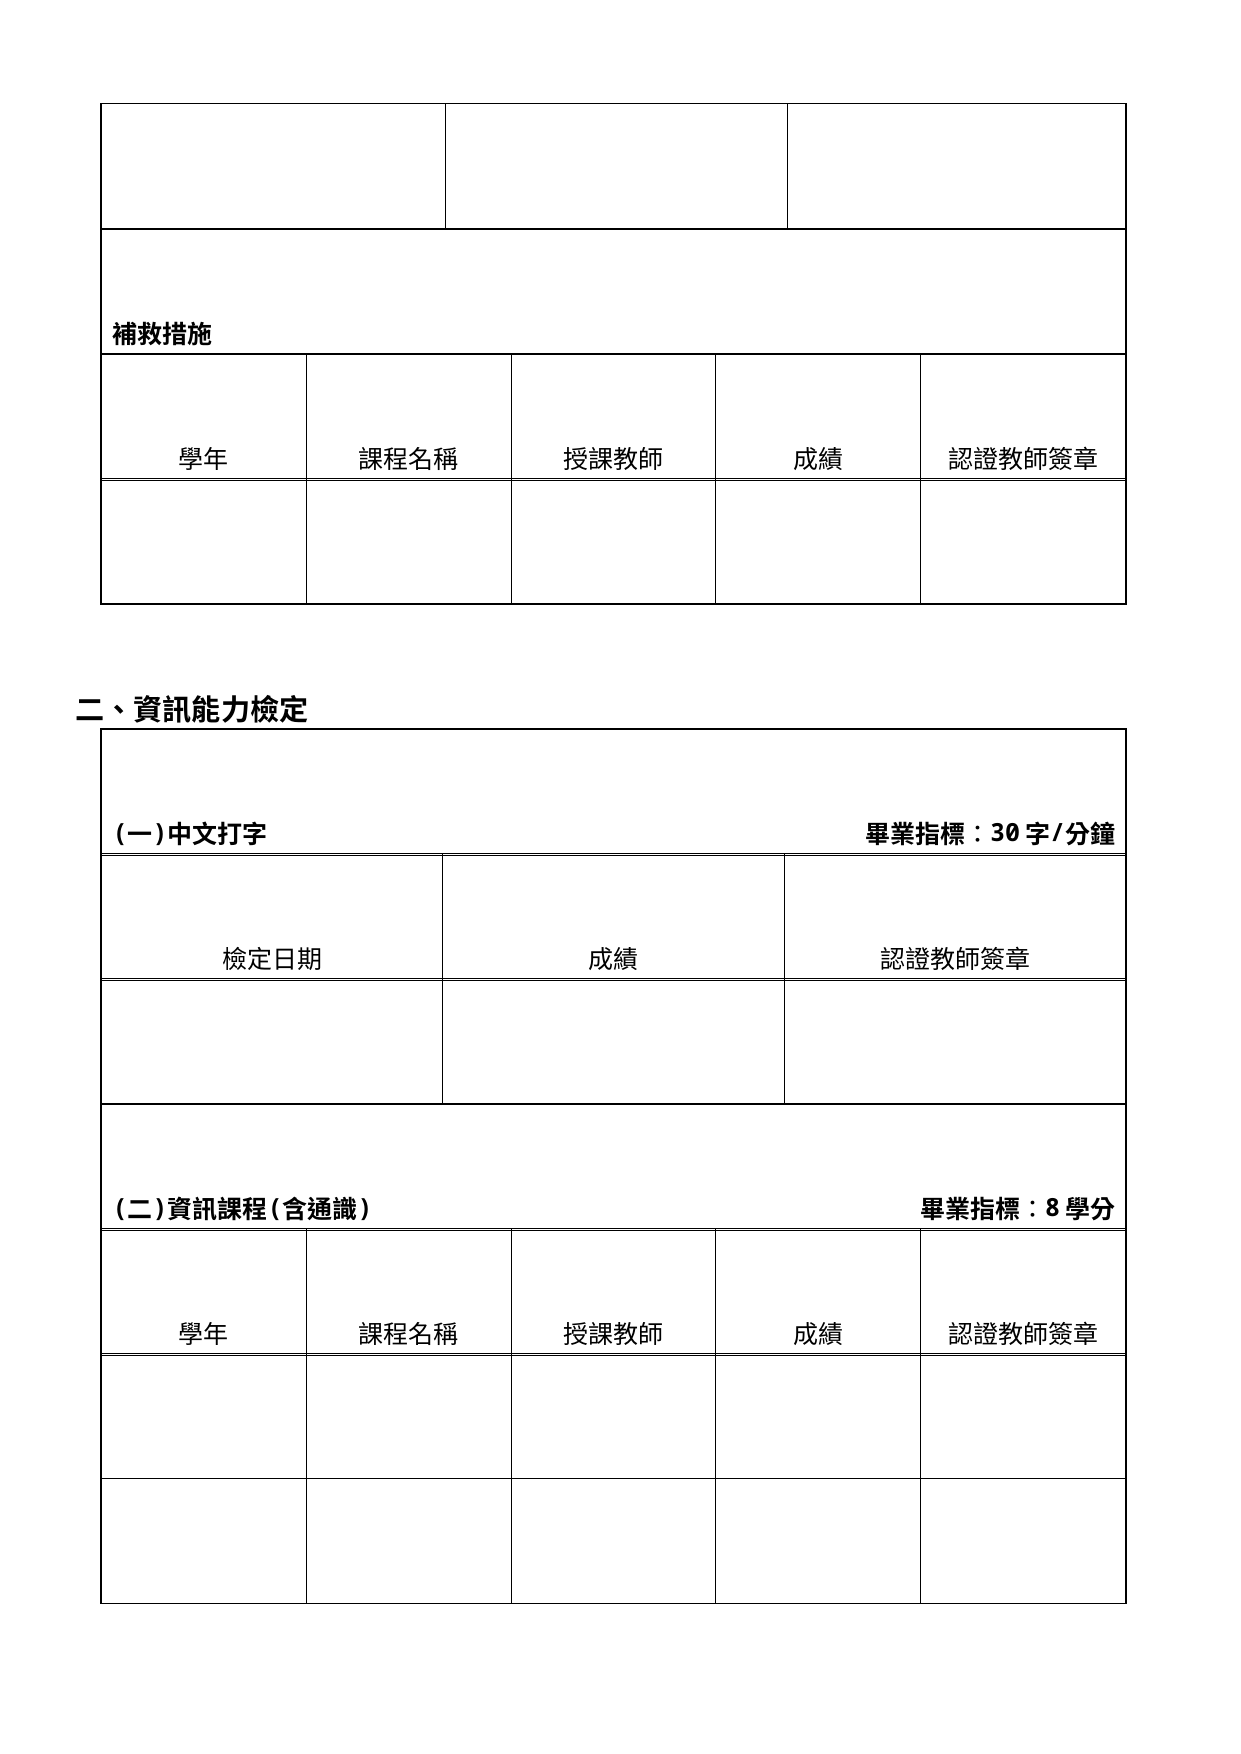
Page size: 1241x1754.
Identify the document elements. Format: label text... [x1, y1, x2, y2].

text 二、資訊能力檢定 [75, 666, 1165, 728]
table_cell [102, 481, 306, 603]
table_cell [512, 481, 715, 603]
table_cell [102, 104, 445, 228]
table_cell [921, 1479, 1125, 1603]
table_cell (二)資訊課程(含通識) [102, 1105, 779, 1228]
table_cell [446, 104, 787, 228]
table_header 畢業指標：30字/分鐘 [779, 730, 1125, 853]
table_cell [716, 481, 920, 603]
table_cell 認證教師簽章 [785, 856, 1125, 978]
table_cell [785, 981, 1125, 1103]
table_cell [512, 1356, 715, 1478]
table_cell [102, 981, 442, 1103]
table_cell 認證教師簽章 [921, 355, 1125, 478]
table_cell [307, 1356, 511, 1478]
table_cell 成績 [443, 856, 784, 978]
table_cell 成績 [716, 1231, 920, 1353]
table_cell [921, 1356, 1125, 1478]
table_cell [443, 981, 784, 1103]
table_cell [921, 481, 1125, 603]
table_cell [788, 104, 1125, 228]
table_cell [307, 481, 511, 603]
table_cell 畢業指標：8學分 [779, 1105, 1125, 1228]
table_cell 認證教師簽章 [921, 1231, 1125, 1353]
table_cell [102, 1479, 306, 1603]
table_cell [716, 1479, 920, 1603]
table_cell 學年 [102, 355, 306, 478]
table_cell [102, 1356, 306, 1478]
table_cell [307, 1479, 511, 1603]
table_cell 學年 [102, 1231, 306, 1353]
table_cell 課程名稱 [307, 355, 511, 478]
table_cell [716, 1356, 920, 1478]
table_cell 授課教師 [512, 355, 715, 478]
table_cell 授課教師 [512, 1231, 715, 1353]
table_cell 檢定日期 [102, 856, 442, 978]
table_cell 補救措施 [102, 230, 1125, 353]
table_header (一)中文打字 [102, 730, 779, 853]
table_cell [512, 1479, 715, 1603]
table_cell 成績 [716, 355, 920, 478]
table_cell 課程名稱 [307, 1231, 511, 1353]
